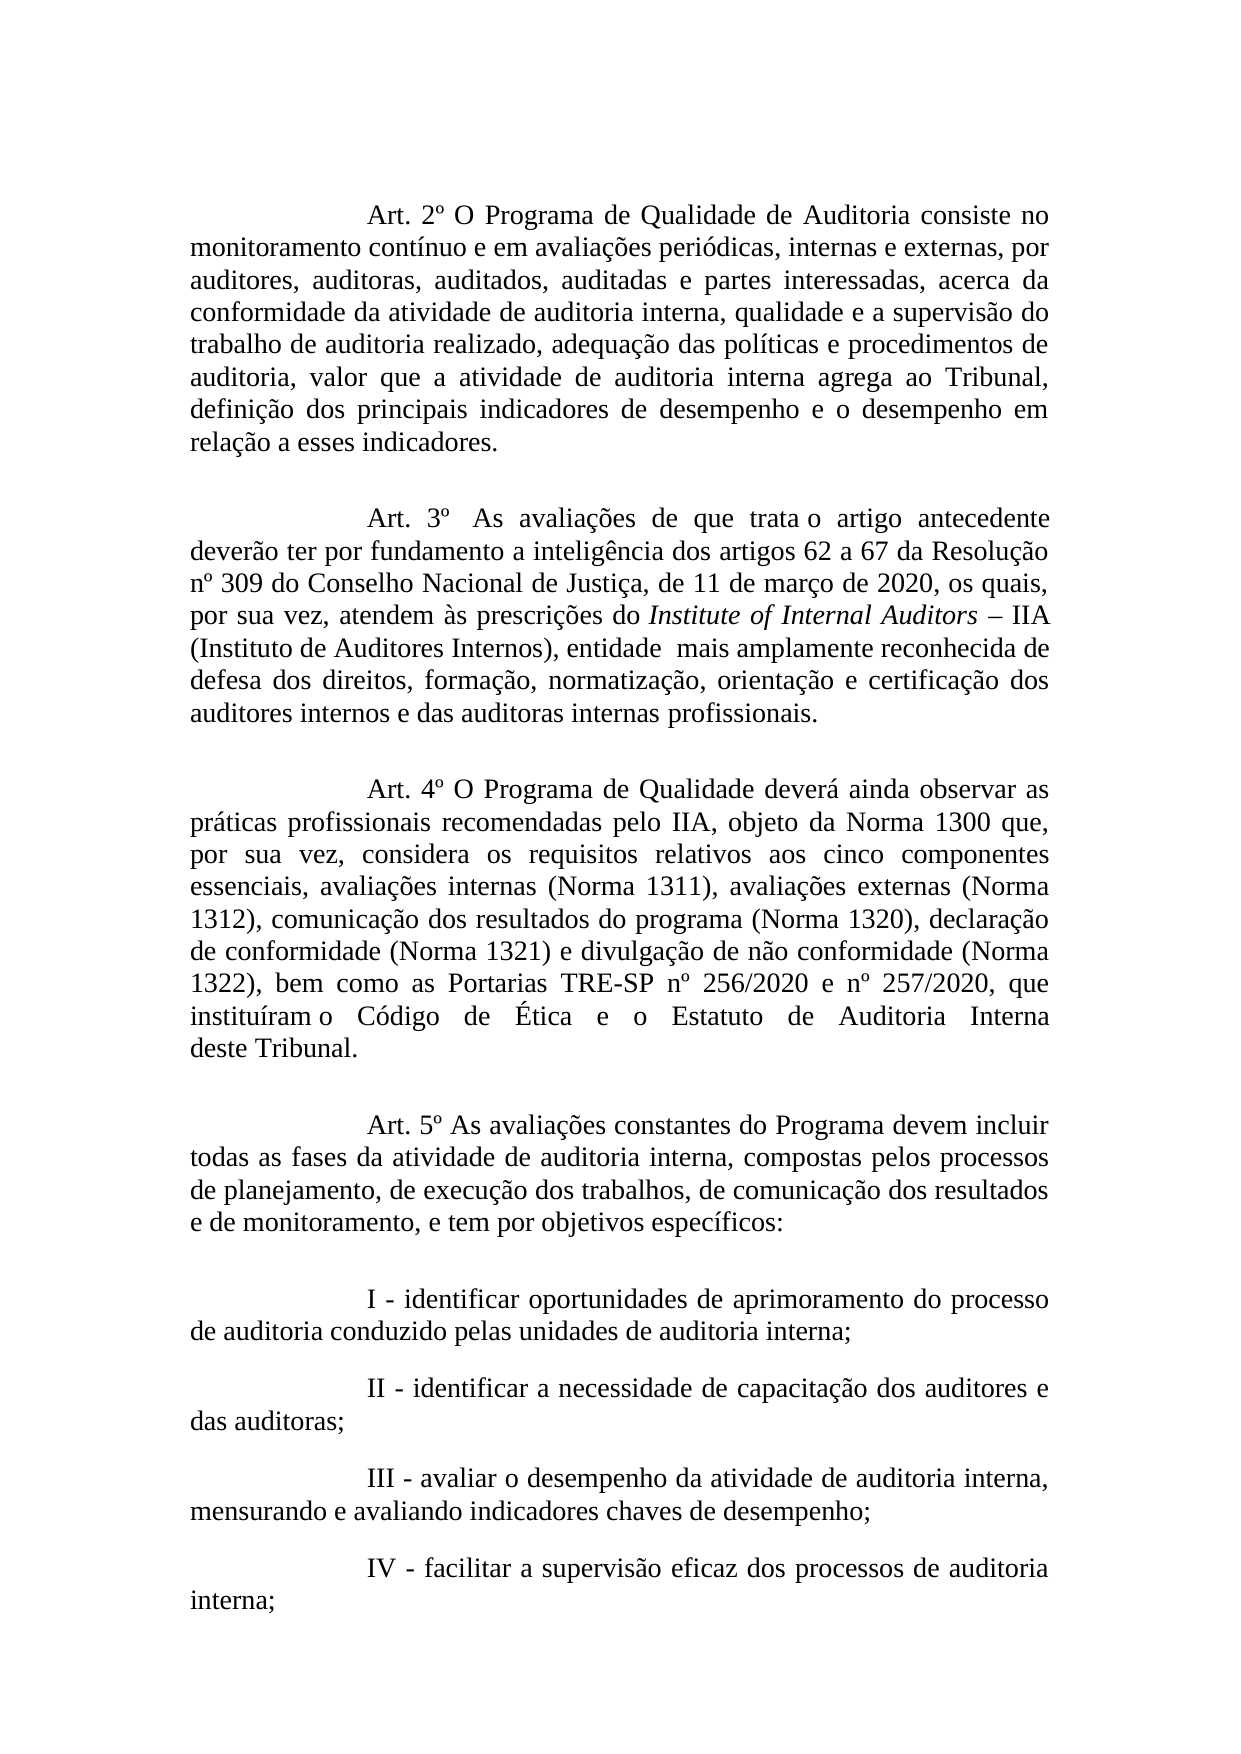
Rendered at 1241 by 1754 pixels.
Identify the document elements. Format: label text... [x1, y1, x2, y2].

text Art. 2º O Programa de Qualidade de Auditoria consiste no monitoramento contínuo e em avaliações periódicas, internas e externas, por auditores, auditoras, auditados, auditadas e partes interessadas, acerca da conformidade da atividade de auditoria interna, qualidade e a supervisão do trabalho de auditoria realizado, adequação das políticas e procedimentos de auditoria, valor que a atividade de auditoria interna agrega ao Tribunal, definição dos principais indicadores de desempenho e o desempenho em relação a esses indicadores. [190, 198, 1051, 457]
text Art. 5º As avaliações constantes do Programa devem incluir todas as fases da atividade de auditoria interna, compostas pelos processos de planejamento, de execução dos trabalhos, de comunicação dos resultados e de monitoramento, e tem por objetivos específicos: [190, 1108, 1051, 1237]
text IV - facilitar a supervisão eficaz dos processos de auditoria interna; [190, 1551, 1051, 1616]
text III - avaliar o desempenho da atividade de auditoria interna, mensurando e avaliando indicadores chaves de desempenho; [190, 1461, 1051, 1526]
text Art. 4º O Programa de Qualidade deverá ainda observar as práticas profissionais recomendadas pelo IIA, objeto da Norma 1300 que, por sua vez, considera os requisitos relativos aos cinco componentes essenciais, avaliações internas (Norma 1311), avaliações externas (Norma 1312), comunicação dos resultados do programa (Norma 1320), declaração de conformidade (Norma 1321) e divulgação de não conformidade (Norma 1322), bem como as Portarias TRE-SP nº 256/2020 e nº 257/2020, que instituíram o Código de Ética e o Estatuto de Auditoria Interna deste Tribunal. [190, 772, 1051, 1064]
text Art. 3º As avaliações de que trata o artigo antecedente deverão ter por fundamento a inteligência dos artigos 62 a 67 da Resolução nº 309 do Conselho Nacional de Justiça, de 11 de março de 2020, os quais, por sua vez, atendem às prescrições do Institute of Internal Auditors ‒ IIA (Instituto de Auditores Internos), entidade mais amplamente reconhecida de defesa dos direitos, formação, normatização, orientação e certificação dos auditores internos e das auditoras internas profissionais. [190, 501, 1051, 728]
text I - identificar oportunidades de aprimoramento do processo de auditoria conduzido pelas unidades de auditoria interna; [190, 1282, 1051, 1346]
text II - identificar a necessidade de capacitação dos auditores e das auditoras; [190, 1371, 1051, 1436]
